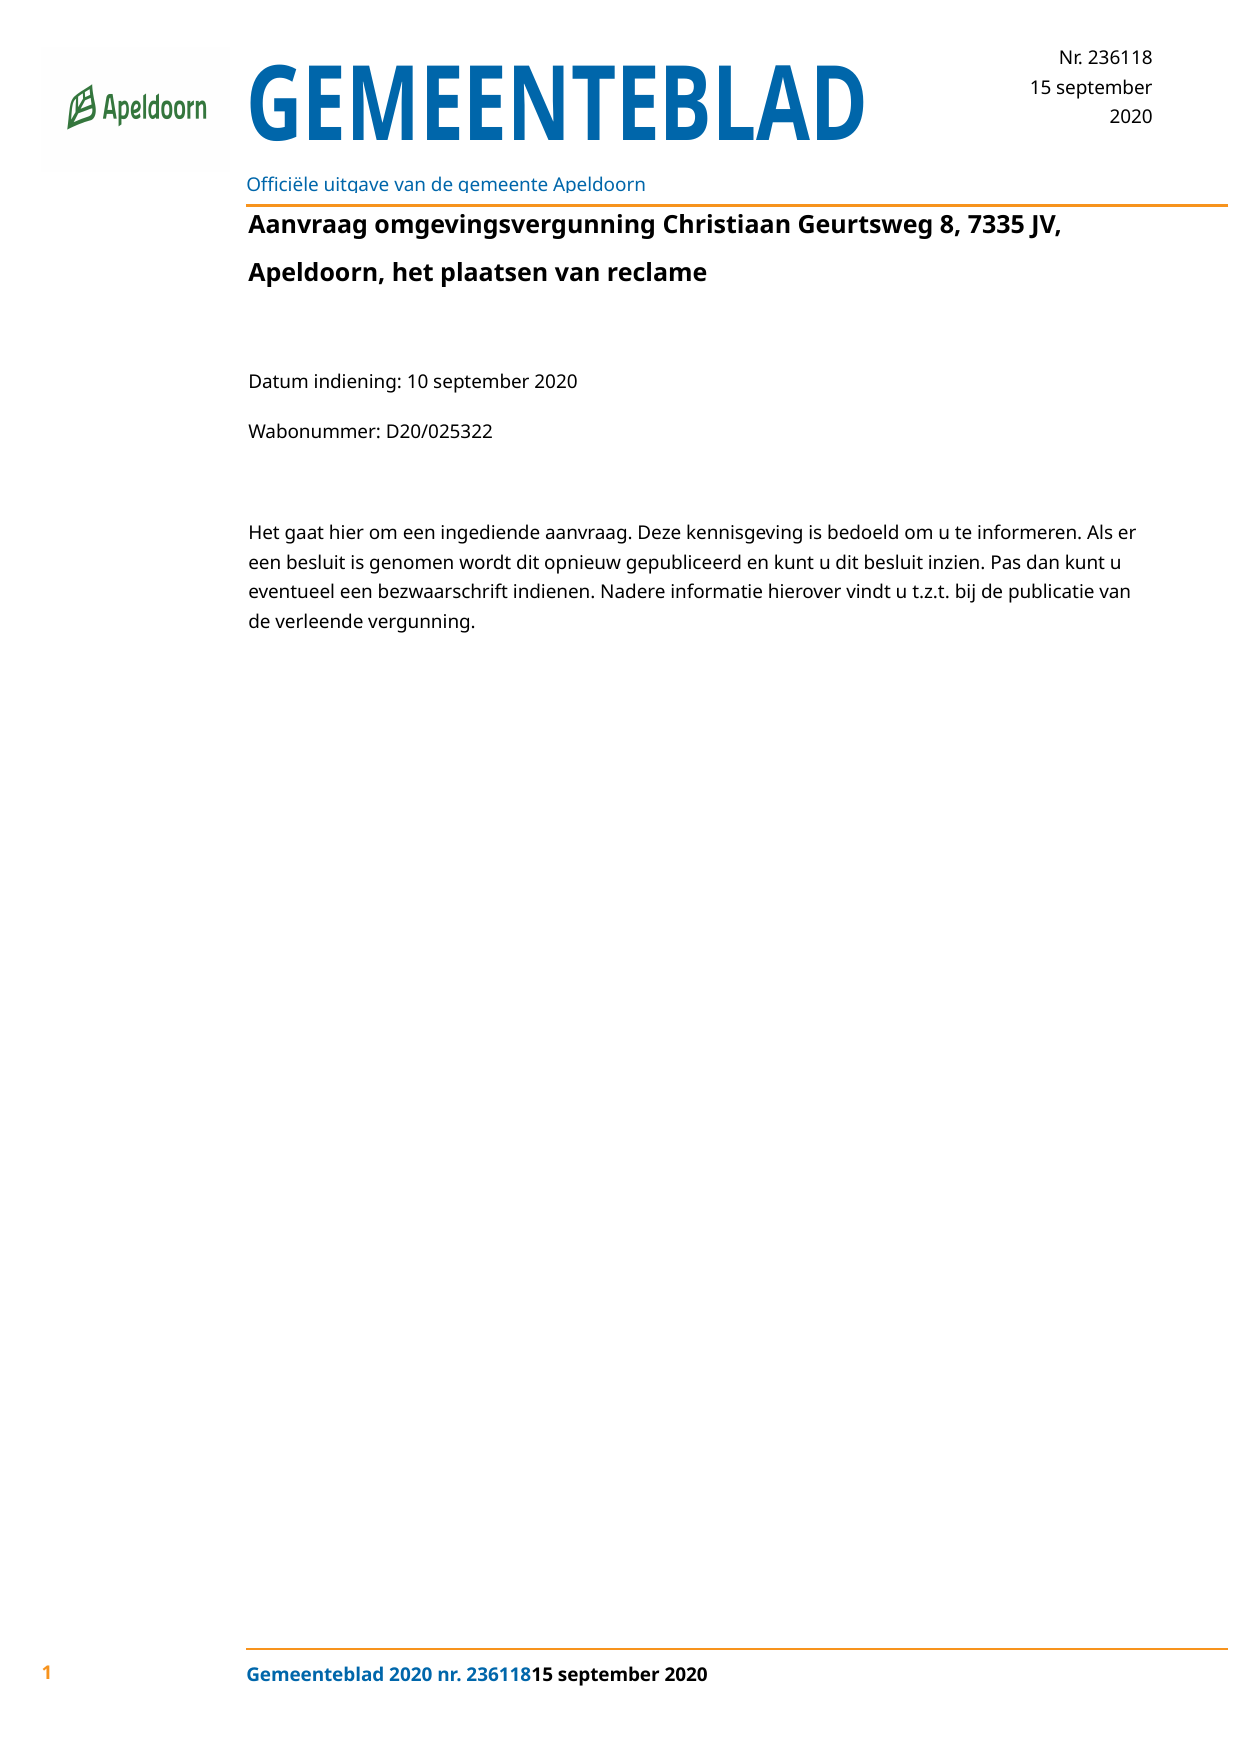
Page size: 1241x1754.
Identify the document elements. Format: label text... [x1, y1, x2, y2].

text Het gaat hier om een ingediende aanvraag. Deze kennisgeving is bedoeld om u te informeren. Als er een besluit is genomen wordt dit opnieuw gepubliceerd en kunt u dit besluit inzien. Pas dan kunt u eventueel een bezwaarschrift indienen. Nadere informatie hierover vindt u t.z.t. bij de publicatie van de verleende vergunning. [248, 519, 1152, 634]
text Wabonummer: D20/025322 [248, 419, 1152, 444]
text Aanvraag omgevingsvergunning Christiaan Geurtsweg 8, 7335 JV, Apeldoorn, het plaatsen van reclame [248, 207, 1152, 288]
text Datum indiening: 10 september 2020 [248, 368, 1152, 394]
picture [41, 47, 231, 172]
